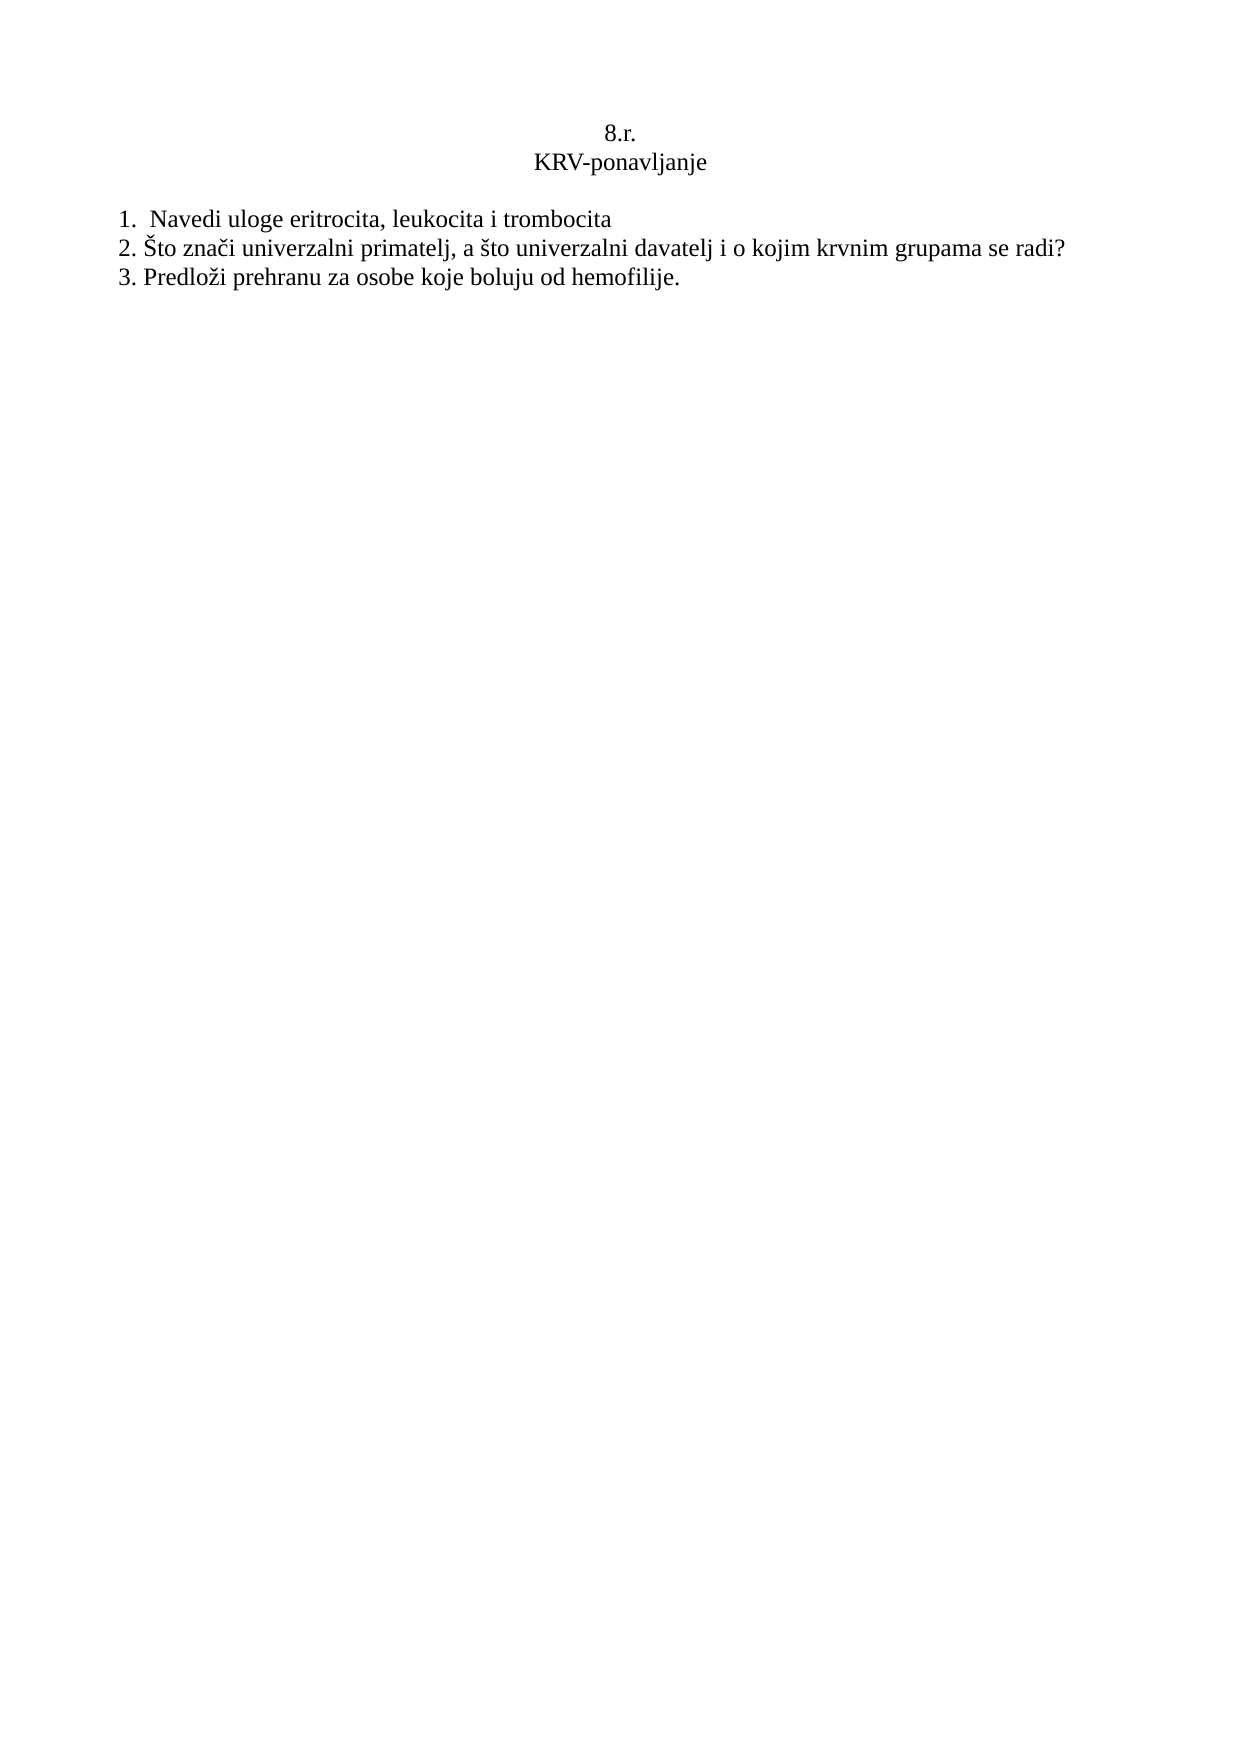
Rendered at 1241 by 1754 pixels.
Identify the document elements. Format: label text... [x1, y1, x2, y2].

text KRV-ponavljanje [118, 147, 1122, 176]
text 3. Predloži prehranu za osobe koje boluju od hemofilije. [118, 262, 1122, 291]
text 8.r. [118, 118, 1122, 147]
text 2. Što znači univerzalni primatelj, a što univerzalni davatelj i o kojim krvnim grupama se radi? [118, 233, 1122, 262]
text 1. Navedi uloge eritrocita, leukocita i trombocita [118, 204, 1122, 233]
